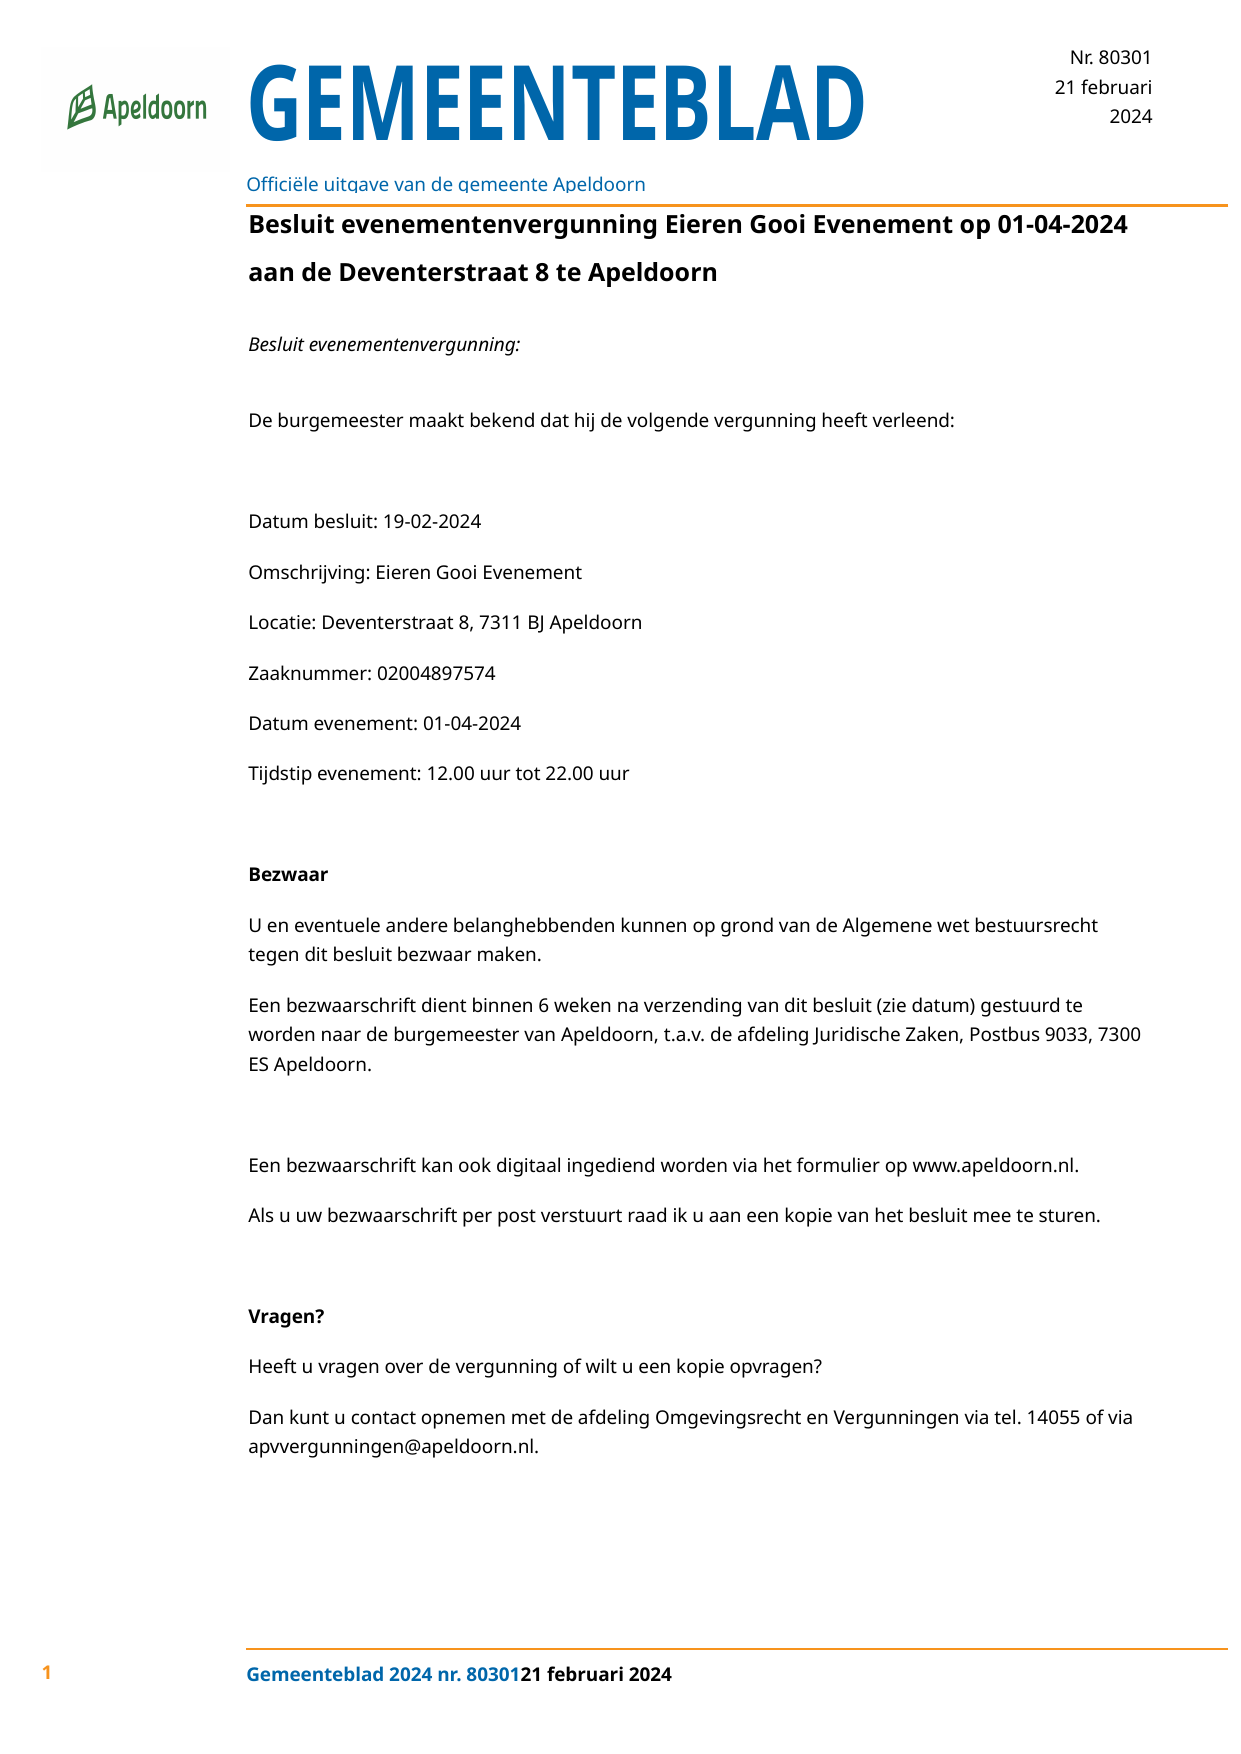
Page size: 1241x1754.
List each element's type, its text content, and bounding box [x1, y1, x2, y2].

text Heeft u vragen over de vergunning of wilt u een kopie opvragen? [248, 1353, 1152, 1379]
text Zaaknummer: 02004897574 [248, 660, 1152, 685]
text Als u uw bezwaarschrift per post verstuurt raad ik u aan een kopie van het besluit mee te sturen. [248, 1202, 1152, 1228]
text U en eventuele andere belanghebbenden kunnen op grond van de Algemene wet bestuursrecht tegen dit besluit bezwaar maken. [248, 912, 1152, 967]
text Een bezwaarschrift dient binnen 6 weken na verzending van dit besluit (zie datum) gestuurd te worden naar de burgemeester van Apeldoorn, t.a.v. de afdeling Juridische Zaken, Postbus 9033, 7300 ES Apeldoorn. [248, 992, 1152, 1077]
text Besluit evenementenvergunning: [248, 331, 1152, 357]
text Datum besluit: 19-02-2024 [248, 508, 1152, 534]
text De burgemeester maakt bekend dat hij de volgende vergunning heeft verleend: [248, 408, 1152, 433]
picture [41, 47, 231, 172]
text Bezwaar [248, 861, 1152, 887]
text Datum evenement: 01-04-2024 [248, 710, 1152, 736]
text Besluit evenementenvergunning Eieren Gooi Evenement op 01-04-2024 aan de Deventerstraat 8 te Apeldoorn [248, 207, 1152, 288]
text Omschrijving: Eieren Gooi Evenement [248, 559, 1152, 584]
text Locatie: Deventerstraat 8, 7311 BJ Apeldoorn [248, 609, 1152, 635]
text Tijdstip evenement: 12.00 uur tot 22.00 uur [248, 761, 1152, 786]
text Dan kunt u contact opnemen met de afdeling Omgevingsrecht en Vergunningen via tel. 14055 of via apvvergunningen@apeldoorn.nl. [248, 1404, 1152, 1459]
text Vragen? [248, 1303, 1152, 1329]
text Een bezwaarschrift kan ook digitaal ingediend worden via het formulier op www.apeldoorn.nl. [248, 1152, 1152, 1177]
